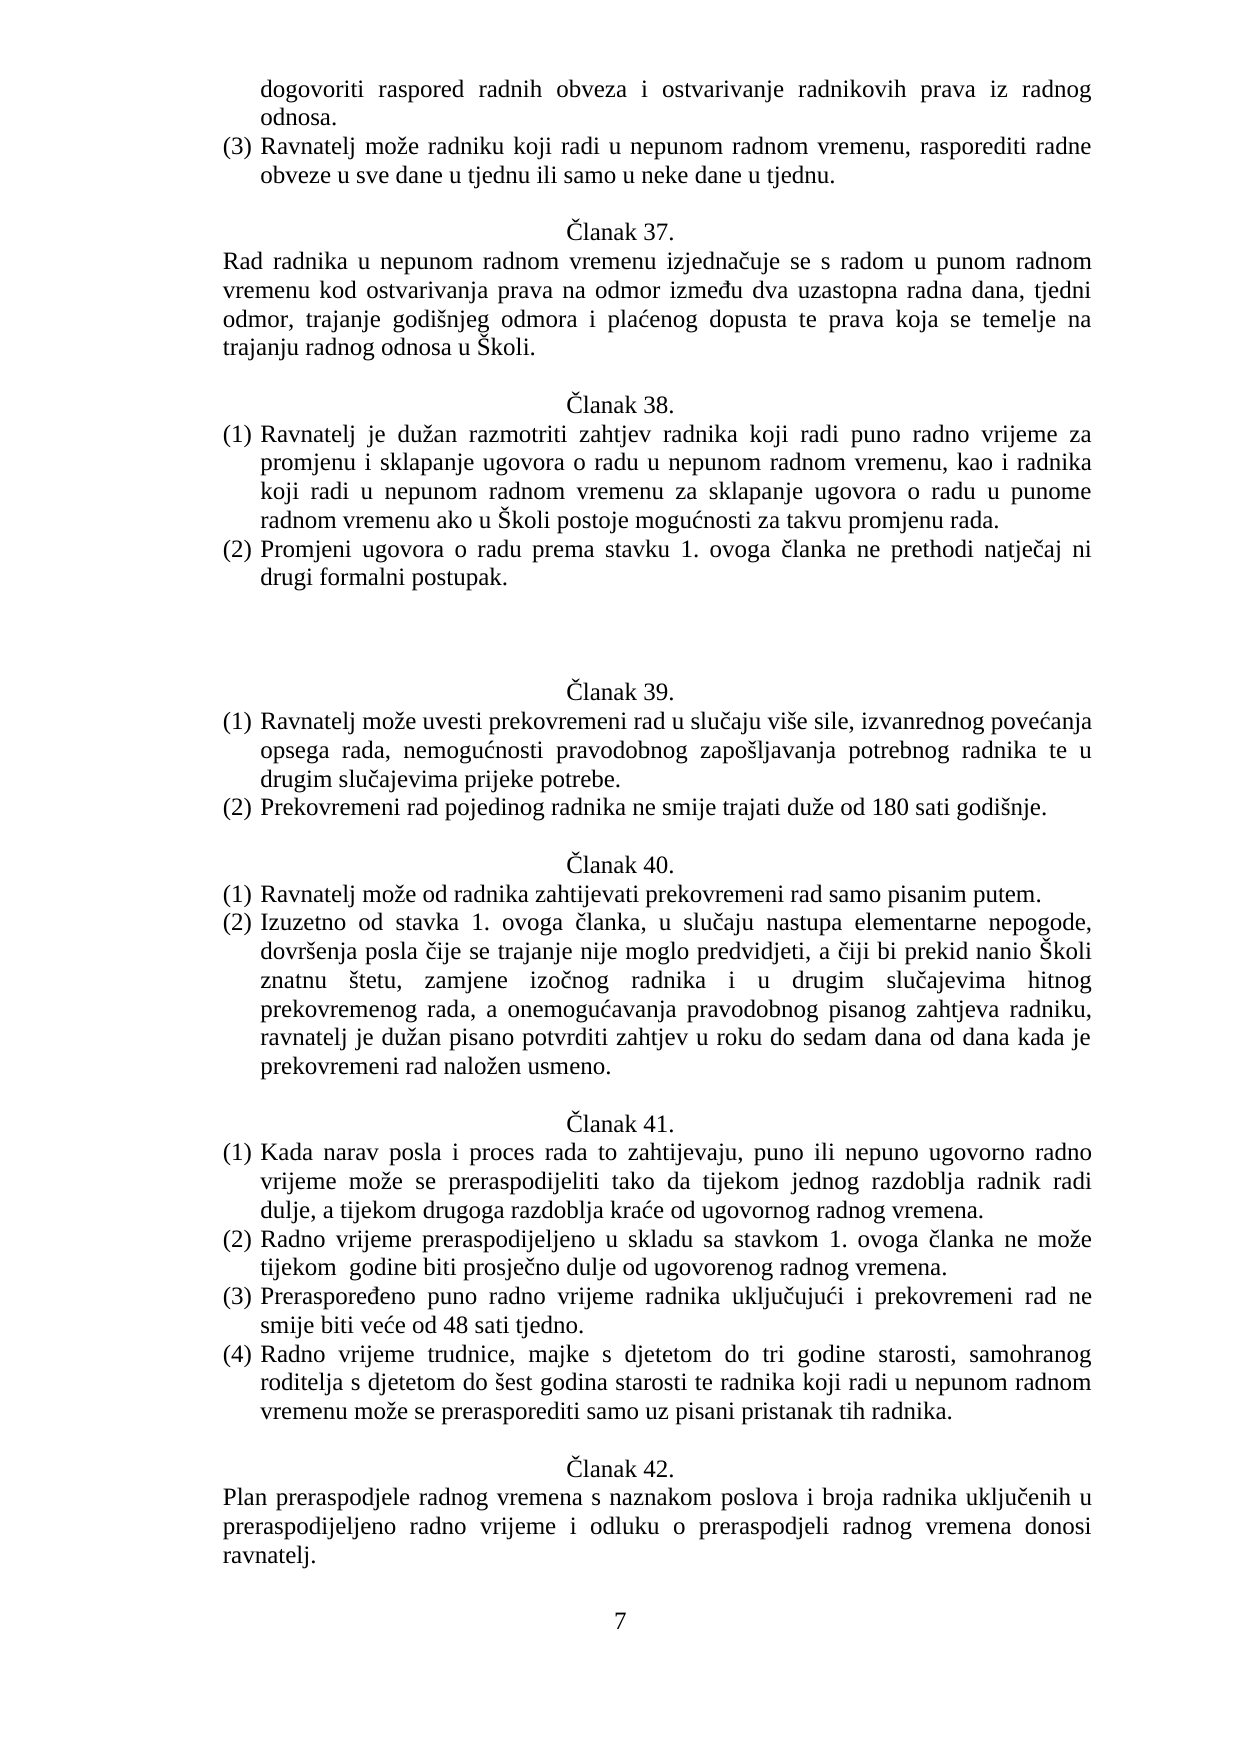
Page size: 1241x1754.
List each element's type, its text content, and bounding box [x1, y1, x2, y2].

list Ravnatelj je dužan razmotriti zahtjev radnika koji radi puno radno vrijeme za promjenu i sklapanje ugovora o radu u nepunom radnom vremenu, kao i radnika koji radi u nepunom radnom vremenu za sklapanje ugovora o radu u punome radnom vremenu ako u Školi postoje mogućnosti za takvu promjenu rada. [223, 419, 1093, 534]
text Članak 37. [148, 217, 1093, 246]
list Radno vrijeme trudnice, majke s djetetom do tri godine starosti, samohranog roditelja s djetetom do šest godina starosti te radnika koji radi u nepunom radnom vremenu može se prerasporediti samo uz pisani pristanak tih radnika. [223, 1339, 1093, 1425]
list Ravnatelj može od radnika zahtijevati prekovremeni rad samo pisanim putem. [223, 879, 1093, 907]
text Plan preraspodjele radnog vremena s naznakom poslova i broja radnika uključenih u preraspodijeljeno radno vrijeme i odluku o preraspodjeli radnog vremena donosi ravnatelj. [223, 1482, 1093, 1569]
list Preraspoređeno puno radno vrijeme radnika uključujući i prekovremeni rad ne smije biti veće od 48 sati tjedno. [223, 1281, 1093, 1339]
text Članak 39. [148, 677, 1093, 706]
list Prekovremeni rad pojedinog radnika ne smije trajati duže od 180 sati godišnje. [223, 792, 1093, 821]
text Članak 42. [148, 1454, 1093, 1482]
text Članak 40. [148, 850, 1093, 879]
list Izuzetno od stavka 1. ovoga članka, u slučaju nastupa elementarne nepogode, dovršenja posla čije se trajanje nije moglo predvidjeti, a čiji bi prekid nanio Školi znatnu štetu, zamjene izočnog radnika i u drugim slučajevima hitnog prekovremenog rada, a onemogućavanja pravodobnog pisanog zahtjeva radniku, ravnatelj je dužan pisano potvrditi zahtjev u roku do sedam dana od dana kada je prekovremeni rad naložen usmeno. [223, 907, 1093, 1080]
list Promjeni ugovora o radu prema stavku 1. ovoga članka ne prethodi natječaj ni drugi formalni postupak. [223, 534, 1093, 591]
list Kada narav posla i proces rada to zahtijevaju, puno ili nepuno ugovorno radno vrijeme može se preraspodijeliti tako da tijekom jednog razdoblja radnik radi dulje, a tijekom drugoga razdoblja kraće od ugovornog radnog vremena. [223, 1137, 1093, 1224]
list Ravnatelj može uvesti prekovremeni rad u slučaju više sile, izvanrednog povećanja opsega rada, nemogućnosti pravodobnog zapošljavanja potrebnog radnika te u drugim slučajevima prijeke potrebe. [223, 706, 1093, 792]
text Članak 41. [148, 1109, 1093, 1137]
list dogovoriti raspored radnih obveza i ostvarivanje radnikovih prava iz radnog odnosa. [223, 74, 1093, 131]
list Radno vrijeme preraspodijeljeno u skladu sa stavkom 1. ovoga članka ne može tijekom godine biti prosječno dulje od ugovorenog radnog vremena. [223, 1224, 1093, 1281]
list Ravnatelj može radniku koji radi u nepunom radnom vremenu, rasporediti radne obveze u sve dane u tjednu ili samo u neke dane u tjednu. [223, 131, 1093, 189]
text Rad radnika u nepunom radnom vremenu izjednačuje se s radom u punom radnom vremenu kod ostvarivanja prava na odmor između dva uzastopna radna dana, tjedni odmor, trajanje godišnjeg odmora i plaćenog dopusta te prava koja se temelje na trajanju radnog odnosa u Školi. [223, 246, 1093, 361]
text Članak 38. [148, 390, 1093, 419]
